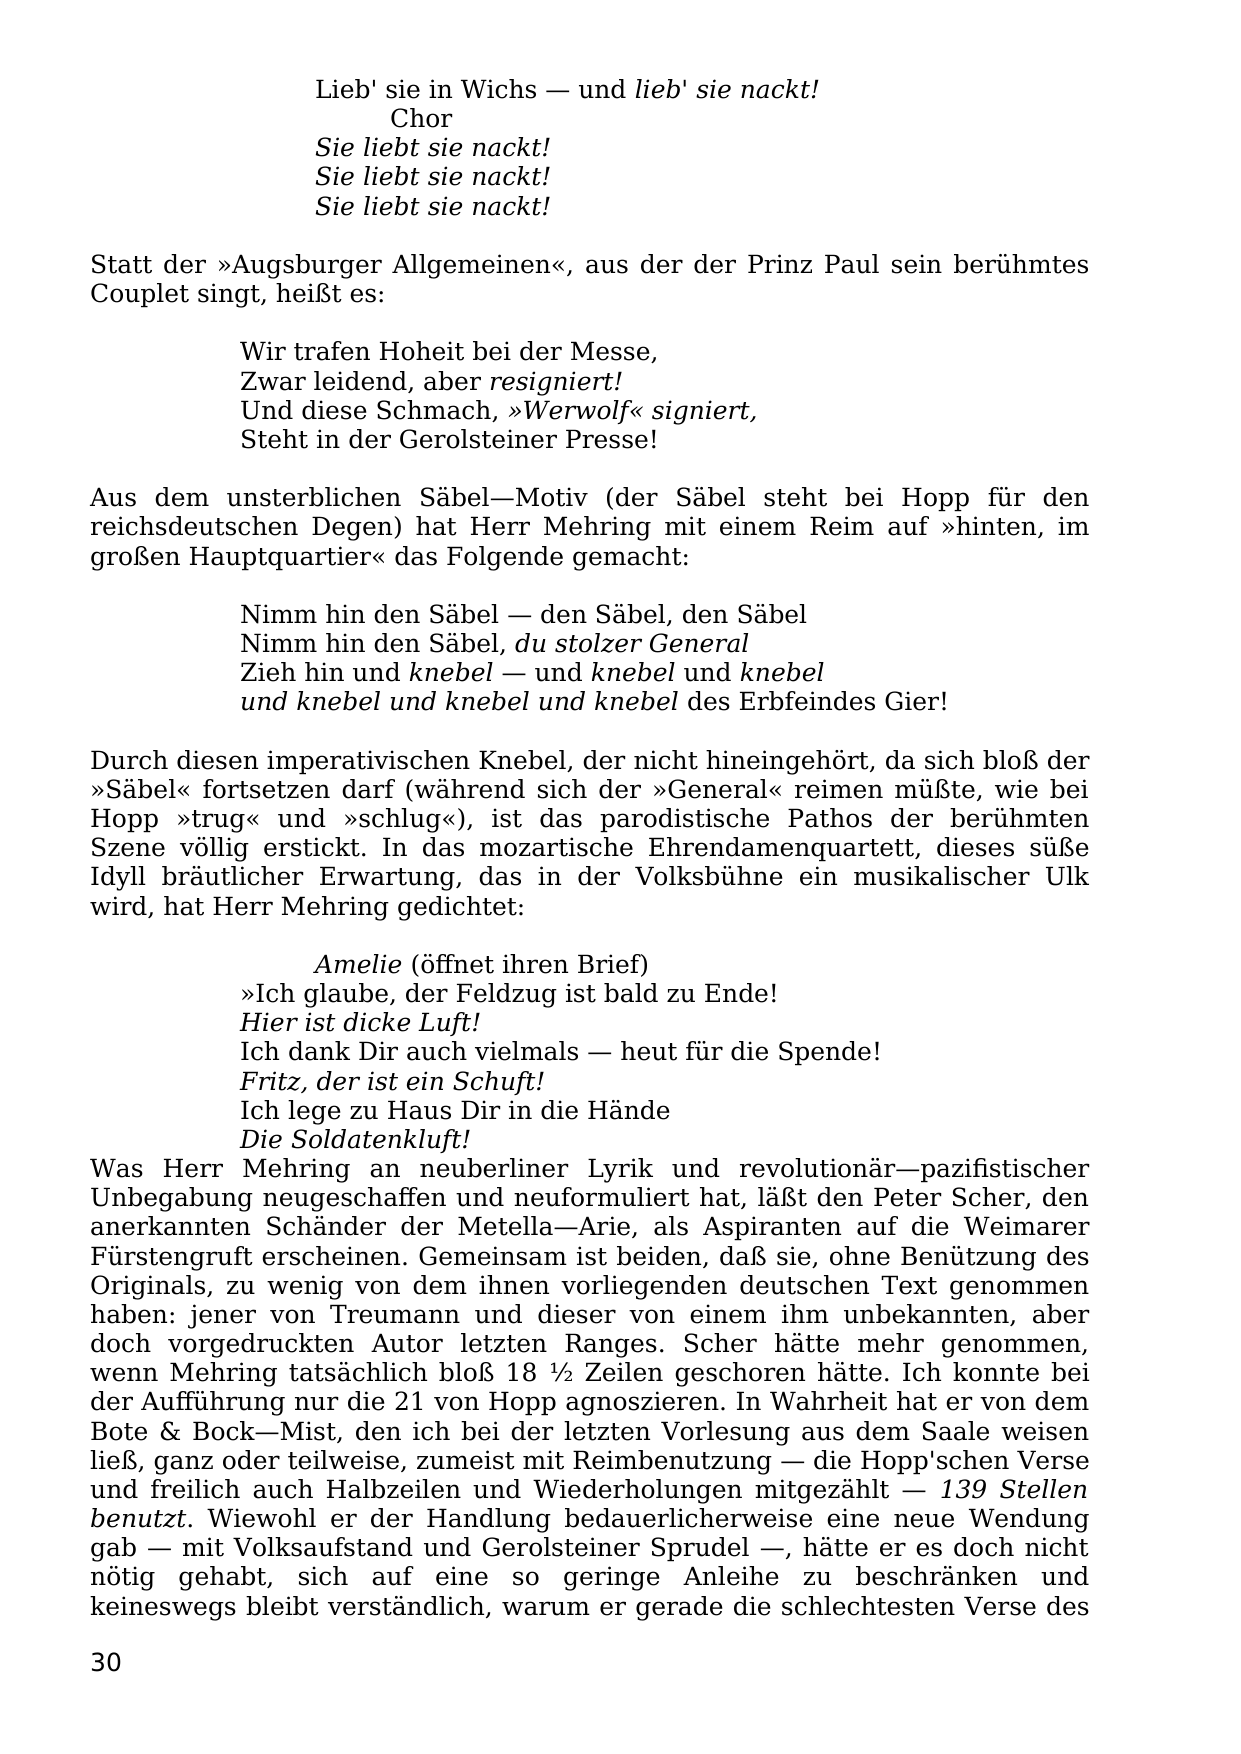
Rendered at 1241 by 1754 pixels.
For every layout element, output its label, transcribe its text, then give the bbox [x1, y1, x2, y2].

text Zwar leidend, aber resigniert! [240, 367, 1091, 396]
text Ich dank Dir auch vielmals — heut für die Spende! [240, 1037, 1091, 1067]
text Sie liebt sie nackt! [315, 162, 1091, 192]
text Nimm hin den Säbel, du stolzer General [240, 629, 1091, 658]
text Amelie (öffnet ihren Brief) [240, 950, 1091, 979]
text Sie liebt sie nackt! [315, 192, 1091, 221]
text Durch diesen imperativischen Knebel, der nicht hineingehört, da sich bloß der »Säbel« fortsetzen darf (während sich der »General« reimen müßte, wie bei Hopp »trug« und »schlug«), ist das parodistische Pathos der berühmten Szene völlig erstickt. In das mozartische Ehrendamenquartett, dieses süße Idyll bräutlicher Erwartung, das in der Volksbühne ein musikalischer Ulk wird, hat Herr Mehring gedichtet: [90, 746, 1091, 921]
text Fritz, der ist ein Schuft! [240, 1067, 1091, 1096]
text Wir trafen Hoheit bei der Messe, [240, 337, 1091, 367]
text Hier ist dicke Luft! [240, 1008, 1091, 1037]
text Aus dem unsterblichen Säbel—Motiv (der Säbel steht bei Hopp für den reichsdeutschen Degen) hat Herr Mehring mit einem Reim auf »hinten, im großen Hauptquartier« das Folgende gemacht: [90, 483, 1091, 571]
text Zieh hin und knebel — und knebel und knebel [240, 658, 1091, 687]
text Und diese Schmach, »Werwolf« signiert, [240, 396, 1091, 425]
text Sie liebt sie nackt! [315, 133, 1091, 162]
text Was Herr Mehring an neuberliner Lyrik und revolutionär—pazifistischer Unbegabung neugeschaffen und neuformuliert hat, läßt den Peter Scher, den anerkannten Schänder der Metella—Arie, als Aspiranten auf die Weimarer Fürstengruft erscheinen. Gemeinsam ist beiden, daß sie, ohne Benützung des Originals, zu wenig von dem ihnen vorliegenden deutschen Text genommen haben: jener von Treumann und dieser von einem ihm unbekannten, aber doch vorgedruckten Autor letzten Ranges. Scher hätte mehr genommen, wenn Mehring tatsächlich bloß 18 ½ Zeilen geschoren hätte. Ich konnte bei der Aufführung nur die 21 von Hopp agnoszieren. In Wahrheit hat er von dem Bote & Bock—Mist, den ich bei der letzten Vorlesung aus dem Saale weisen ließ, ganz oder teilweise, zumeist mit Reimbenutzung — die Hopp'schen Verse und freilich auch Halbzeilen und Wiederholungen mitgezählt — 139 Stellen benutzt. Wiewohl er der Handlung bedauerlicherweise eine neue Wendung gab — mit Volksaufstand und Gerolsteiner Sprudel —, hätte er es doch nicht nötig gehabt, sich auf eine so geringe Anleihe zu beschränken und keineswegs bleibt verständlich, warum er gerade die schlechtesten Verse des [90, 1154, 1091, 1621]
text Statt der »Augsburger Allgemeinen«, aus der der Prinz Paul sein berühmtes Couplet singt, heißt es: [90, 250, 1091, 308]
text und knebel und knebel und knebel des Erbfeindes Gier! [240, 687, 1091, 717]
text Lieb' sie in Wichs — und lieb' sie nackt! [315, 75, 1091, 104]
text Die Soldatenkluft! [240, 1125, 1091, 1154]
text Chor [315, 104, 1091, 133]
text Ich lege zu Haus Dir in die Hände [240, 1096, 1091, 1125]
text »Ich glaube, der Feldzug ist bald zu Ende! [240, 979, 1091, 1008]
text Steht in der Gerolsteiner Presse! [240, 425, 1091, 454]
text Nimm hin den Säbel — den Säbel, den Säbel [240, 600, 1091, 629]
